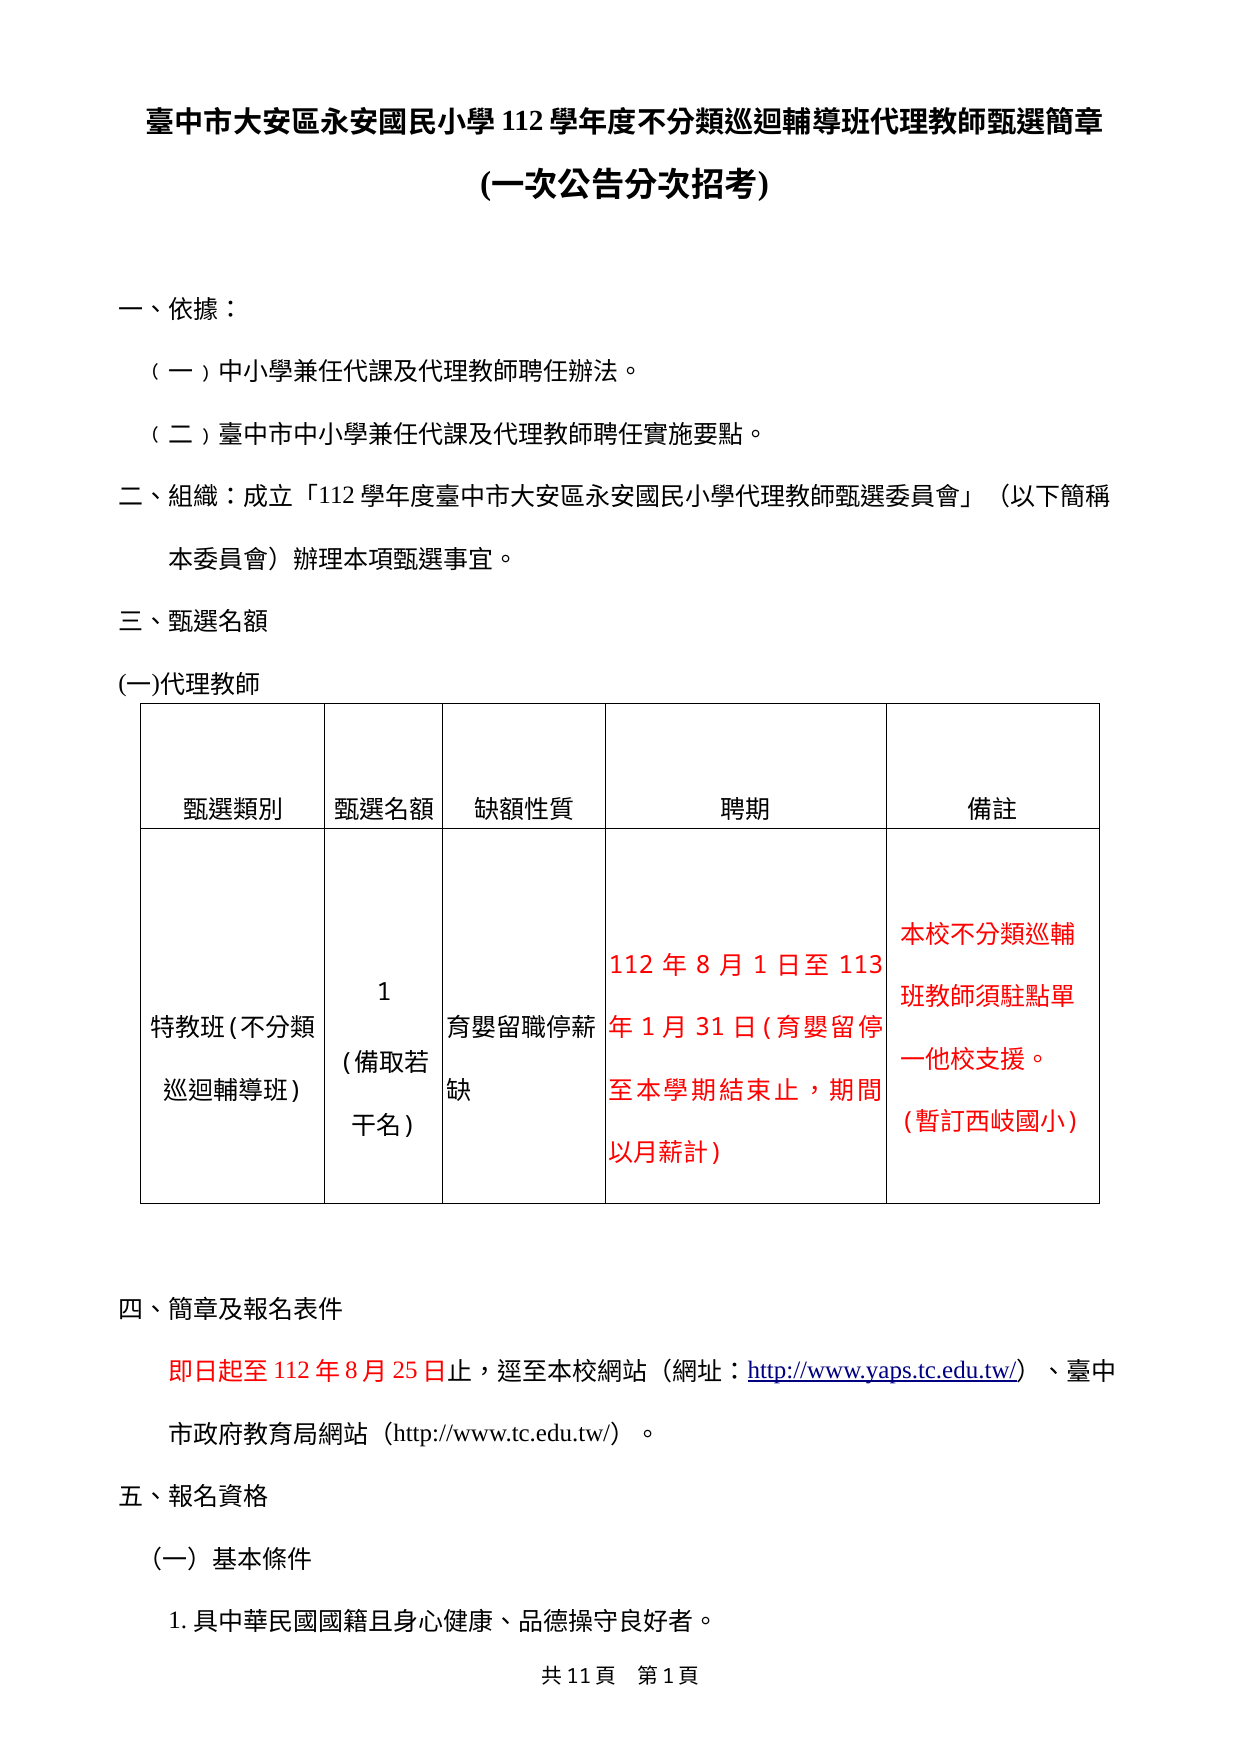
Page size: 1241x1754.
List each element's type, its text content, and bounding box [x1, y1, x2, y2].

text 1. 具中華民國國籍且身心健康、品德操守良好者。 [118, 1578, 1122, 1641]
text 二、組織：成立「112學年度臺中市大安區永安國民小學代理教師甄選委員會」（以下簡稱本委員會）辦理本項甄選事宜。 [118, 453, 1122, 578]
table_cell 特教班(不分類巡迴輔導班) [141, 829, 324, 1203]
text 一、依據： [118, 266, 1122, 328]
table_cell 112年8月1日至113年1月31日(育嬰留停至本學期結束止，期間以月薪計) [606, 829, 886, 1203]
table_header 本校不分類巡輔班教師須駐點單一他校支援。(暫訂西岐國小) [889, 891, 1097, 1141]
table_header 甄選名額 [325, 704, 442, 828]
text 三、甄選名額 [118, 578, 1122, 641]
table_cell [887, 829, 1099, 1203]
text (一)代理教師 [118, 641, 1122, 703]
text (一次公告分次招考) [99, 141, 1149, 203]
table_header 備註 [887, 704, 1099, 828]
table_header 缺額性質 [443, 704, 605, 828]
text 四、簡章及報名表件 即日起至112年8月25日止，逕至本校網站（網址：http://www.yaps.tc.edu.tw/）、臺中市政府教育局網站（http://www.tc.edu.tw/）。 [118, 1266, 1122, 1453]
table_cell 育嬰留職停薪缺 [443, 829, 605, 1203]
table_cell 1 (備取若干名) [325, 829, 442, 1203]
table_header 甄選類別 [141, 704, 324, 828]
table_header 聘期 [606, 704, 886, 828]
text 五、報名資格 [118, 1453, 1122, 1516]
text ﹙二﹚臺中市中小學兼任代課及代理教師聘任實施要點。 [143, 391, 1122, 453]
text ﹙一﹚中小學兼任代課及代理教師聘任辦法。 [143, 328, 1122, 391]
text （一）基本條件 [118, 1516, 1122, 1578]
text 臺中市大安區永安國民小學112學年度不分類巡迴輔導班代理教師甄選簡章 [99, 78, 1149, 141]
